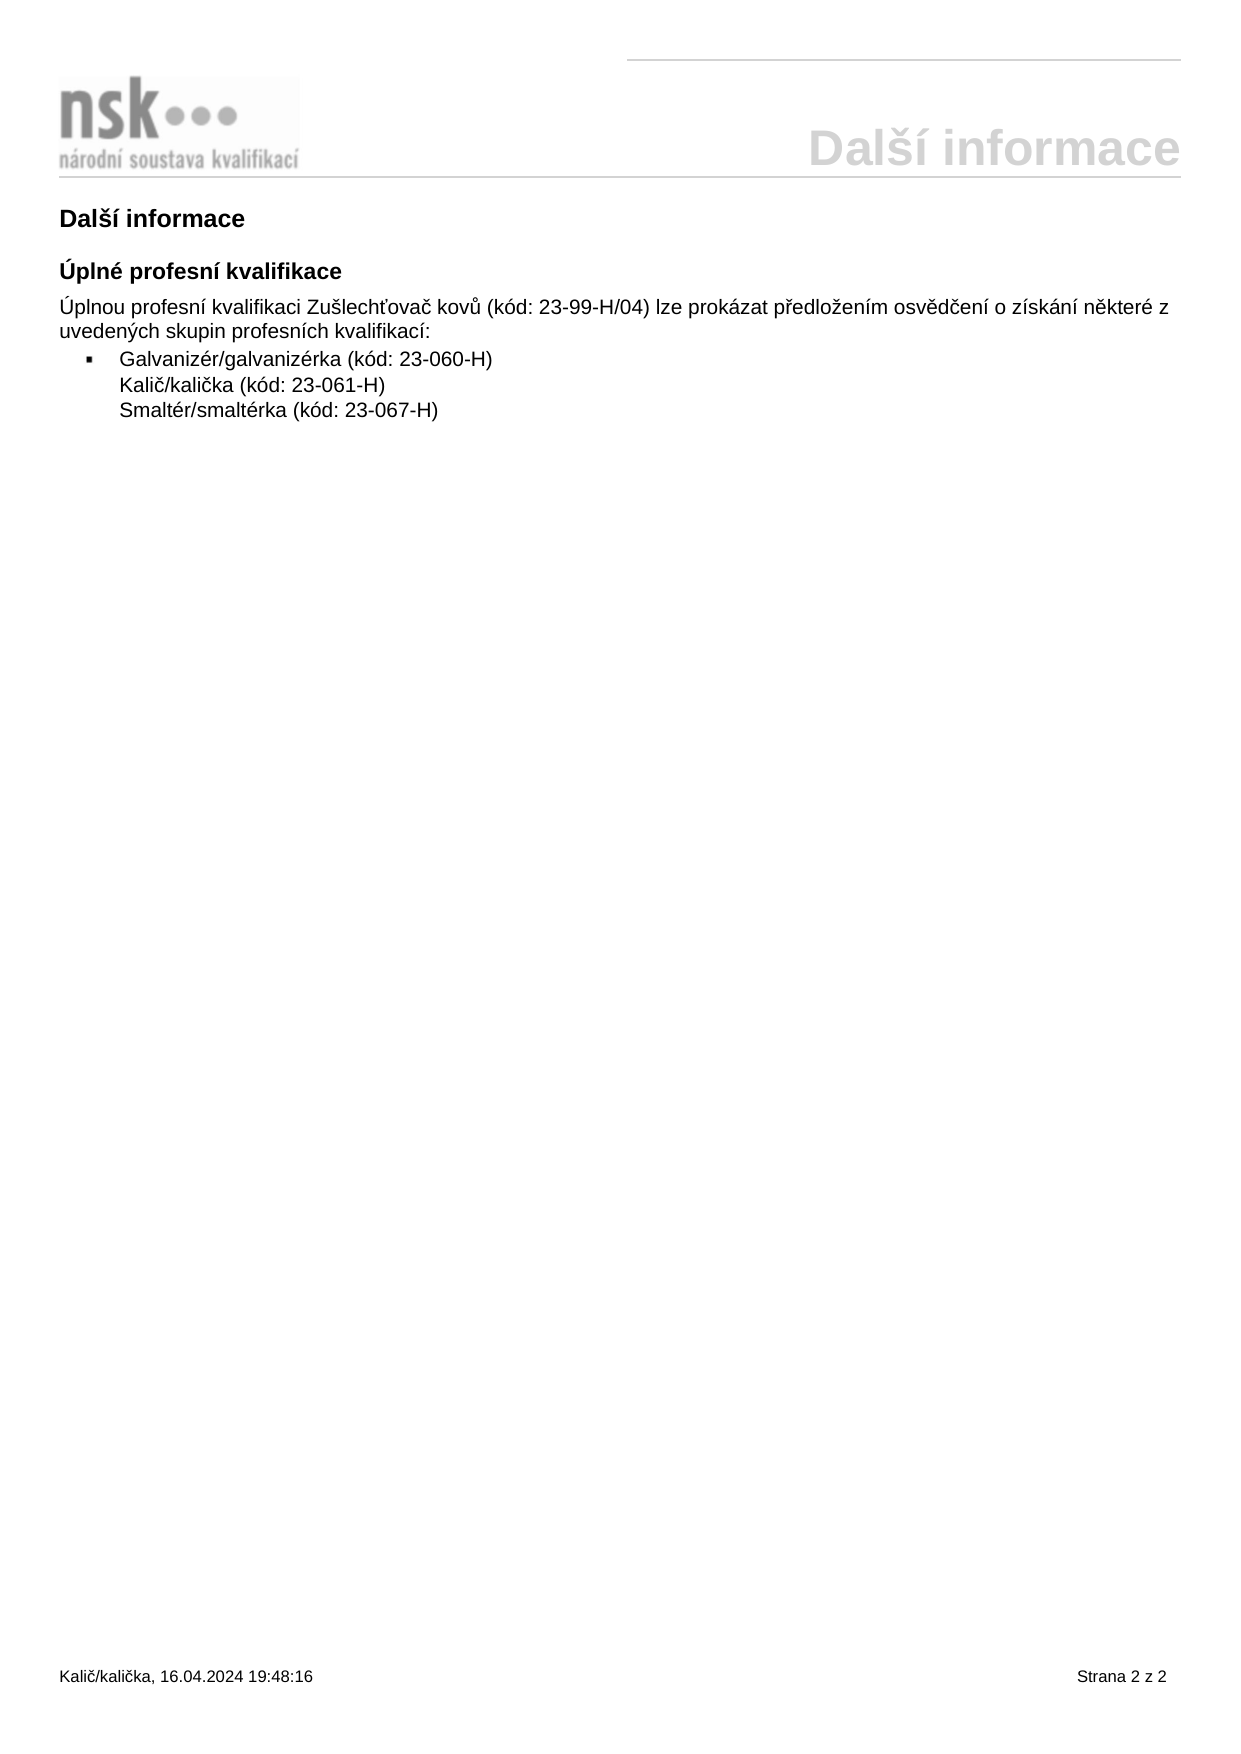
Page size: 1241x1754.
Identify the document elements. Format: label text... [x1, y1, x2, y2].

table_cell [59, 398, 119, 422]
table_cell [482, 1507, 619, 1658]
table_cell [59, 1507, 119, 1658]
table_cell [119, 343, 482, 347]
table_cell [59, 1355, 119, 1507]
table_cell [119, 1055, 482, 1355]
table_cell [119, 171, 482, 176]
table_cell [119, 1507, 482, 1658]
table_cell Další informace [627, 61, 1181, 176]
picture [59, 347, 119, 372]
table_cell Strana 2 z 2 [861, 1658, 1167, 1694]
table_cell [627, 343, 861, 347]
table_cell [627, 455, 861, 755]
table_cell [59, 422, 119, 455]
table_cell [861, 1355, 1167, 1507]
table_cell [59, 755, 119, 1055]
table_cell [627, 422, 861, 455]
table_cell Kalič/kalička, 16.04.2024 19:48:16 [59, 1658, 861, 1694]
table_cell [619, 194, 627, 200]
table_cell Další informace [59, 200, 1181, 236]
table_cell [627, 194, 861, 200]
table_cell [1167, 1055, 1181, 1355]
table_cell [619, 422, 627, 455]
table_cell [1167, 194, 1181, 200]
table_cell [1167, 1507, 1181, 1658]
table_cell [861, 455, 1167, 755]
table_cell [861, 343, 1167, 347]
table_cell [619, 455, 627, 755]
table_cell [1167, 343, 1181, 347]
table_cell [627, 236, 861, 248]
table_cell [482, 455, 619, 755]
table_cell [119, 1355, 482, 1507]
table_cell [59, 178, 1181, 194]
table_cell [861, 422, 1167, 455]
table_cell [482, 171, 619, 176]
table_cell [861, 1055, 1167, 1355]
table_cell [619, 236, 627, 248]
table_cell [119, 455, 482, 755]
table_cell [482, 343, 619, 347]
table_cell [59, 1055, 119, 1355]
table_cell [119, 755, 482, 1055]
table_cell Smaltér/smaltérka (kód: 23-067-H) [119, 398, 1181, 422]
table_cell [119, 236, 482, 248]
table_cell [861, 194, 1167, 200]
table_cell [1167, 236, 1181, 248]
table_cell [1167, 455, 1181, 755]
table_cell [620, 59, 627, 170]
table_cell [59, 194, 119, 200]
table_cell [59, 455, 119, 755]
table_cell [619, 755, 627, 1055]
table_cell [619, 1355, 627, 1507]
table_cell [482, 1355, 619, 1507]
table_cell [482, 1055, 619, 1355]
table_cell [1167, 422, 1181, 455]
table_cell [861, 236, 1167, 248]
table_cell [627, 1507, 861, 1658]
table_cell [482, 194, 619, 200]
table_cell Galvanizér/galvanizérka (kód: 23-060-H) [119, 347, 1181, 373]
table_cell [119, 422, 482, 455]
table_cell [59, 236, 119, 248]
table_cell Úplné profesní kvalifikace [59, 248, 1181, 295]
table_cell [59, 343, 119, 347]
table_cell Úplnou profesní kvalifikaci Zušlechťovač kovů (kód: 23-99-H/04) lze prokázat předložením osvědčení o získání některé z uvedených skupin profesních kvalifikací: [59, 295, 1181, 343]
table_cell [1167, 1658, 1181, 1694]
table_cell [627, 1355, 861, 1507]
table_cell [861, 755, 1167, 1055]
table_cell [119, 194, 482, 200]
table_cell [619, 1055, 627, 1355]
table_cell [619, 1507, 627, 1658]
table_cell [1167, 755, 1181, 1055]
table_cell [1167, 1355, 1181, 1507]
table_cell [861, 1507, 1167, 1658]
table_cell [59, 171, 119, 176]
table_cell [627, 755, 861, 1055]
table_cell [59, 373, 119, 398]
picture [58, 59, 620, 171]
table_cell [482, 422, 619, 455]
table_cell [482, 236, 619, 248]
table_cell [619, 170, 627, 176]
table_cell Kalič/kalička (kód: 23-061-H) [119, 373, 1181, 398]
table_cell [482, 755, 619, 1055]
table_cell [627, 1055, 861, 1355]
